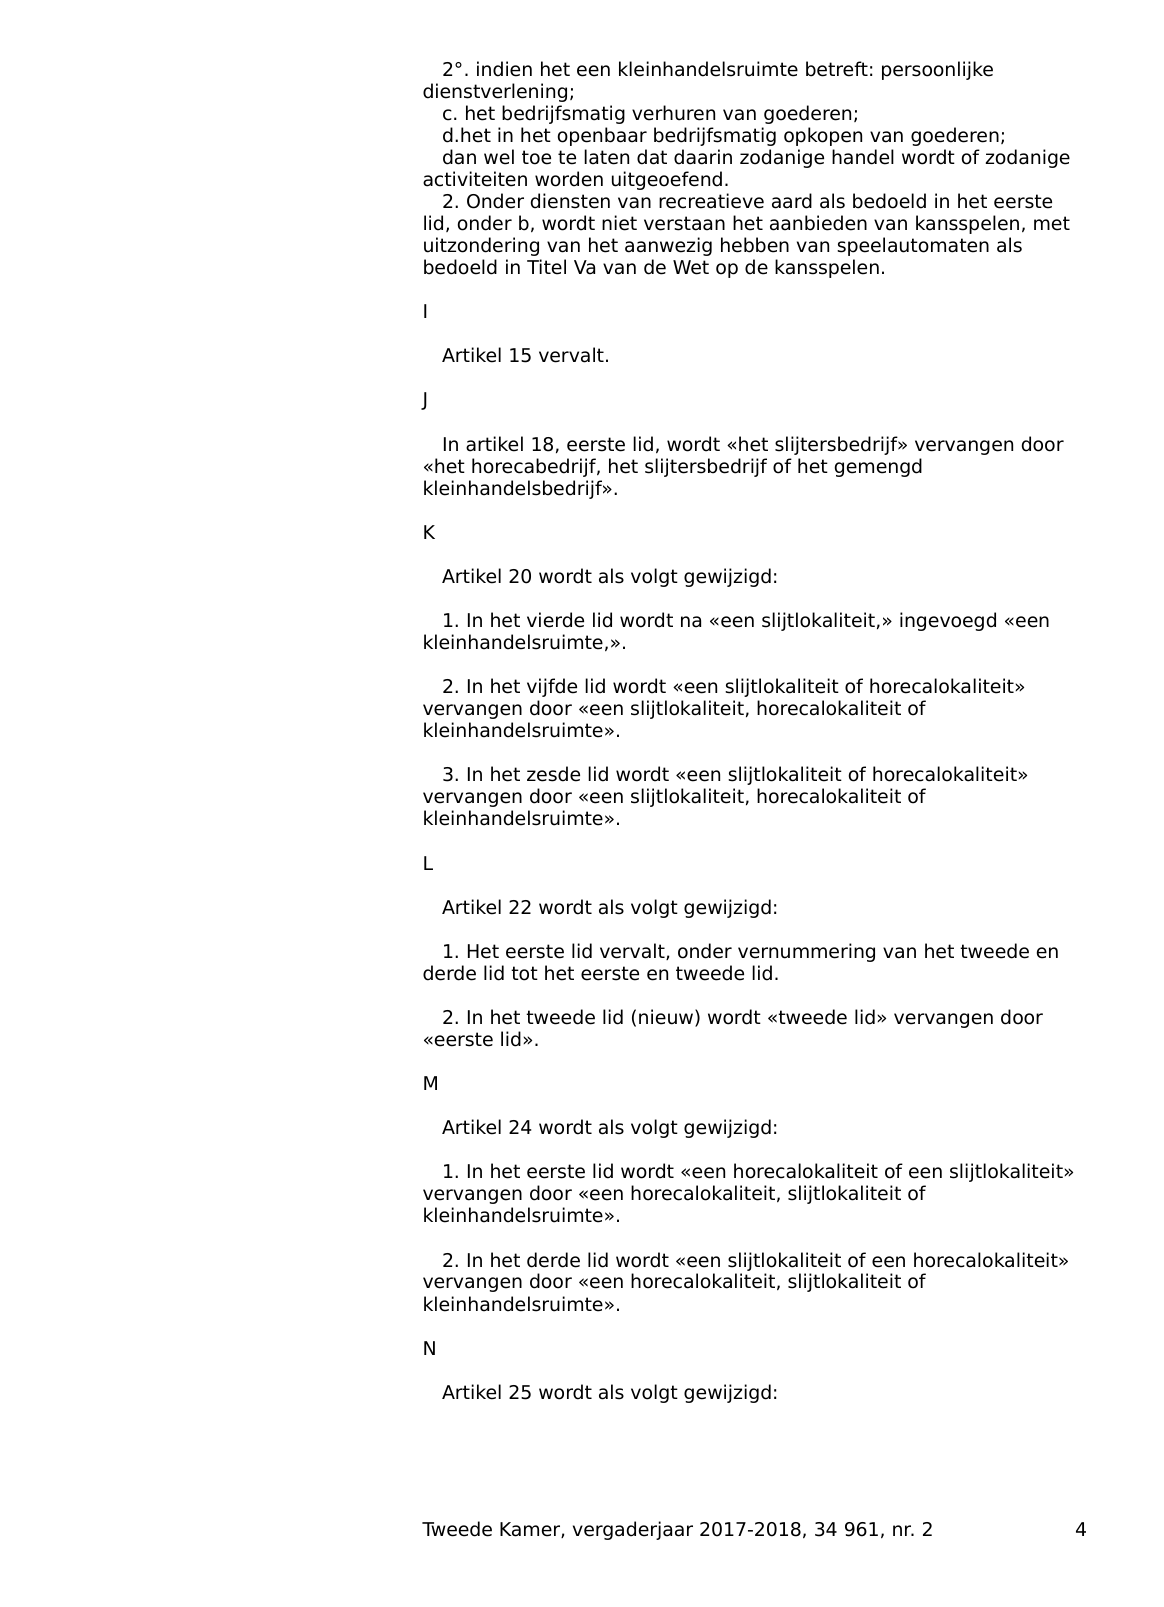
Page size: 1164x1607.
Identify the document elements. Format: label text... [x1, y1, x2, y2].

text 2. Onder diensten van recreatieve aard als bedoeld in het eerste lid, onder b, wordt niet verstaan het aanbieden van kansspelen, met uitzondering van het aanwezig hebben van speelautomaten als bedoeld in Titel Va van de Wet op de kansspelen. [422, 191, 1087, 279]
text 2. In het tweede lid (nieuw) wordt «tweede lid» vervangen door «eerste lid». [422, 1007, 1087, 1051]
text 1. In het vierde lid wordt na «een slijtlokaliteit,» ingevoegd «een kleinhandelsruimte,». [422, 610, 1087, 654]
text L [422, 852, 1087, 874]
text 1. Het eerste lid vervalt, onder vernummering van het tweede en derde lid tot het eerste en tweede lid. [422, 941, 1087, 985]
text 2. In het derde lid wordt «een slijtlokaliteit of een horecalokaliteit» vervangen door «een horecalokaliteit, slijtlokaliteit of kleinhandelsruimte». [422, 1249, 1087, 1315]
text 2°. indien het een kleinhandelsruimte betreft: persoonlijke dienstverlening; [422, 59, 1087, 103]
text Artikel 15 vervalt. [422, 345, 1087, 367]
text 3. In het zesde lid wordt «een slijtlokaliteit of horecalokaliteit» vervangen door «een slijtlokaliteit, horecalokaliteit of kleinhandelsruimte». [422, 764, 1087, 830]
text d.het in het openbaar bedrijfsmatig opkopen van goederen; [422, 125, 1087, 147]
text Artikel 22 wordt als volgt gewijzigd: [422, 897, 1087, 918]
text K [422, 522, 1087, 544]
text 2. In het vijfde lid wordt «een slijtlokaliteit of horecalokaliteit» vervangen door «een slijtlokaliteit, horecalokaliteit of kleinhandelsruimte». [422, 676, 1087, 742]
text c. het bedrijfsmatig verhuren van goederen; [422, 103, 1087, 125]
text M [422, 1073, 1087, 1095]
text Artikel 24 wordt als volgt gewijzigd: [422, 1117, 1087, 1139]
text dan wel toe te laten dat daarin zodanige handel wordt of zodanige activiteiten worden uitgeoefend. [422, 147, 1087, 191]
text J [422, 389, 1087, 411]
text 1. In het eerste lid wordt «een horecalokaliteit of een slijtlokaliteit» vervangen door «een horecalokaliteit, slijtlokaliteit of kleinhandelsruimte». [422, 1161, 1087, 1227]
text Artikel 25 wordt als volgt gewijzigd: [422, 1382, 1087, 1404]
text In artikel 18, eerste lid, wordt «het slijtersbedrijf» vervangen door «het horecabedrijf, het slijtersbedrijf of het gemengd kleinhandelsbedrijf». [422, 433, 1087, 499]
text N [422, 1338, 1087, 1359]
text I [422, 301, 1087, 323]
text Artikel 20 wordt als volgt gewijzigd: [422, 566, 1087, 588]
